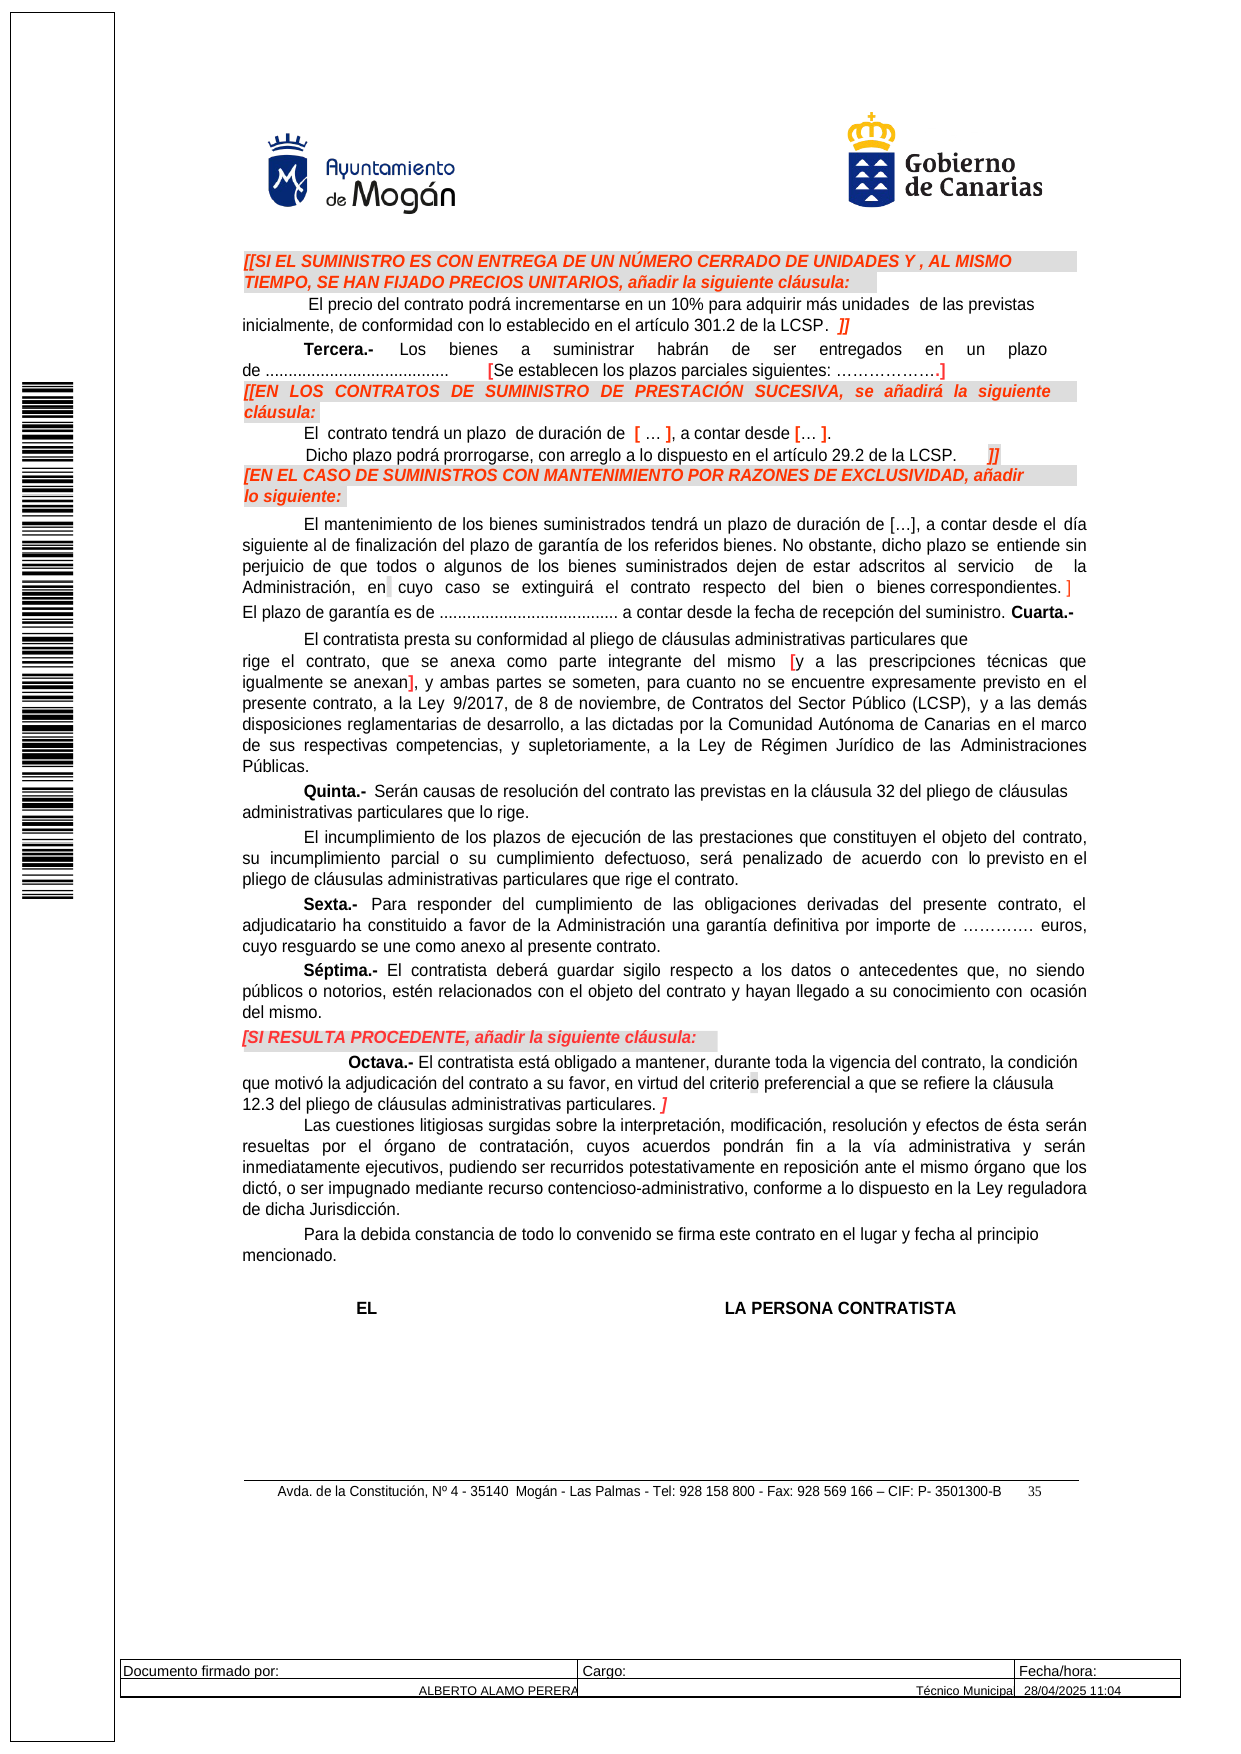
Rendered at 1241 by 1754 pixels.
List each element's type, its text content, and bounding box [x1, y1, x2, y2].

table_cell [347, 486, 988, 507]
text El incumplimiento de los plazos de ejecución de las prestaciones que constituyen el objeto del contrato, su incumplimiento parcial o su cumplimiento defectuoso, será penalizado de acuerdo con lo previsto en el pliego de cláusulas administrativas particulares que rige el contrato. [242, 826, 1087, 889]
table_cell [1001, 486, 1077, 507]
table_header ]] [988, 444, 1001, 465]
table_cell 28/04/2025 11:04 [1015, 1679, 1180, 1696]
table_header Fecha/hora: [1015, 1660, 1180, 1678]
text Quinta.- Serán causas de resolución del contrato las previstas en la cláusula 32 del pliego de cláusulas administrativas particulares que lo rige. [242, 780, 1087, 822]
table_cell [EN EL CASO DE SUMINISTROS CON MANTENIMIENTO POR RAZONES DE EXCLUSIVIDAD, añadir [244, 465, 1077, 486]
table_cell lo siguiente: [244, 486, 347, 507]
table_header [[EN LOS CONTRATOS DE SUMINISTRO DE PRESTACIÓN SUCESIVA, se añadirá la siguiente [244, 381, 1077, 402]
table_cell ALBERTO ALAMO PERERA [121, 1679, 577, 1696]
text Para la debida constancia de todo lo convenido se firma este contrato en el lugar y fecha al principio mencionado. [242, 1223, 1087, 1265]
picture [21, 381, 74, 902]
picture [256, 114, 469, 230]
table_header Dicho plazo podrá prorrogarse, con arreglo a lo dispuesto en el artículo 29.2 de la LCSP. [244, 444, 988, 465]
text que motivó la adjudicación del contrato a su favor, en virtud del criterio preferencial a que se refiere la cláusula 12.3 del pliego de cláusulas administrativas particulares. ] [242, 1072, 1087, 1114]
text Octava.- El contratista está obligado a mantener, durante toda la vigencia del contrato, la condición [295, 1052, 1078, 1072]
text rige el contrato, que se anexa como parte integrante del mismo [y a las prescripciones técnicas que igualmente se anexan], y ambas partes se someten, para cuanto no se encuentre expresamente previsto en el presente contrato, a la Ley 9/2017, de 8 de noviembre, de Contratos del Sector Público (LCSP), y a las demás disposiciones reglamentarias de desarrollo, a las dictadas por la Comunidad Autónoma de Canarias en el marco de sus respectivas competencias, y supletoriamente, a la Ley de Régimen Jurídico de las Administraciones Públicas. [242, 650, 1087, 777]
text El plazo de garantía es de ....................................... a contar desde la fecha de recepción del suministro. Cuarta.- El contratista presta su conformidad al pliego de cláusulas administrativas particulares que [242, 597, 1087, 650]
table_cell Técnico Municipal [578, 1679, 1014, 1696]
text El precio del contrato podrá incrementarse en un 10% para adquirir más unidades de las previstas inicialmente, de conformidad con lo establecido en el artículo 301.2 de la LCSP. ]] [242, 293, 1087, 335]
picture [847, 112, 1043, 208]
table_cell TIEMPO, SE HAN FIJADO PRECIOS UNITARIOS, añadir la siguiente cláusula: [244, 272, 877, 293]
text Sexta.- Para responder del cumplimiento de las obligaciones derivadas del presente contrato, el adjudicatario ha constituido a favor de la Administración una garantía definitiva por importe de …………. euros, cuyo resguardo se une como anexo al presente contrato. [242, 893, 1087, 956]
table_cell [877, 272, 1077, 293]
table_cell cláusula: [244, 402, 320, 423]
text Séptima.- El contratista deberá guardar sigilo respecto a los datos o antecedentes que, no siendo públicos o notorios, estén relacionados con el objeto del contrato y hayan llegado a su conocimiento con ocasión del mismo. [242, 960, 1087, 1023]
text Avda. de la Constitución, Nº 4 - 35140 Mogán - Las Palmas - Tel: 928 158 800 - Fax: 928 569 166 – CIF: P- 3501300-B 35 [277, 1484, 1188, 1500]
text [SI RESULTA PROCEDENTE, añadir la siguiente cláusula: [242, 1027, 1188, 1048]
table_header Documento firmado por: [121, 1660, 577, 1678]
text El contrato tendrá un plazo de duración de [ … ], a contar desde [… ]. [303, 423, 1188, 444]
text Tercera.- Los bienes a suministrar habrán de ser entregados en un plazo de ........................................ [Se establecen los plazos parciales siguientes: ……………….] [242, 339, 1087, 381]
text El mantenimiento de los bienes suministrados tendrá un plazo de duración de […], a contar desde el día siguiente al de finalización del plazo de garantía de los referidos bienes. No obstante, dicho plazo se entiende sin perjuicio de que todos o algunos de los bienes suministrados dejen de estar adscritos al servicio de la Administración, en cuyo caso se extinguirá el contrato respecto del bien o bienes correspondientes. ] [242, 507, 1087, 597]
table_header [1001, 444, 1077, 465]
text Las cuestiones litigiosas surgidas sobre la interpretación, modificación, resolución y efectos de ésta serán resueltas por el órgano de contratación, cuyos acuerdos pondrán fin a la vía administrativa y serán inmediatamente ejecutivos, pudiendo ser recurridos potestativamente en reposición ante el mismo órgano que los dictó, o ser impugnado mediante recurso contencioso-administrativo, conforme a lo dispuesto en la Ley reguladora de dicha Jurisdicción. [242, 1114, 1087, 1219]
table_cell [988, 486, 1001, 507]
table_header [[SI EL SUMINISTRO ES CON ENTREGA DE UN NÚMERO CERRADO DE UNIDADES Y , AL MISMO [244, 251, 1077, 272]
text EL LA PERSONA CONTRATISTA [356, 1298, 1188, 1319]
table_cell [320, 402, 1077, 423]
table_header Cargo: [578, 1660, 1014, 1678]
